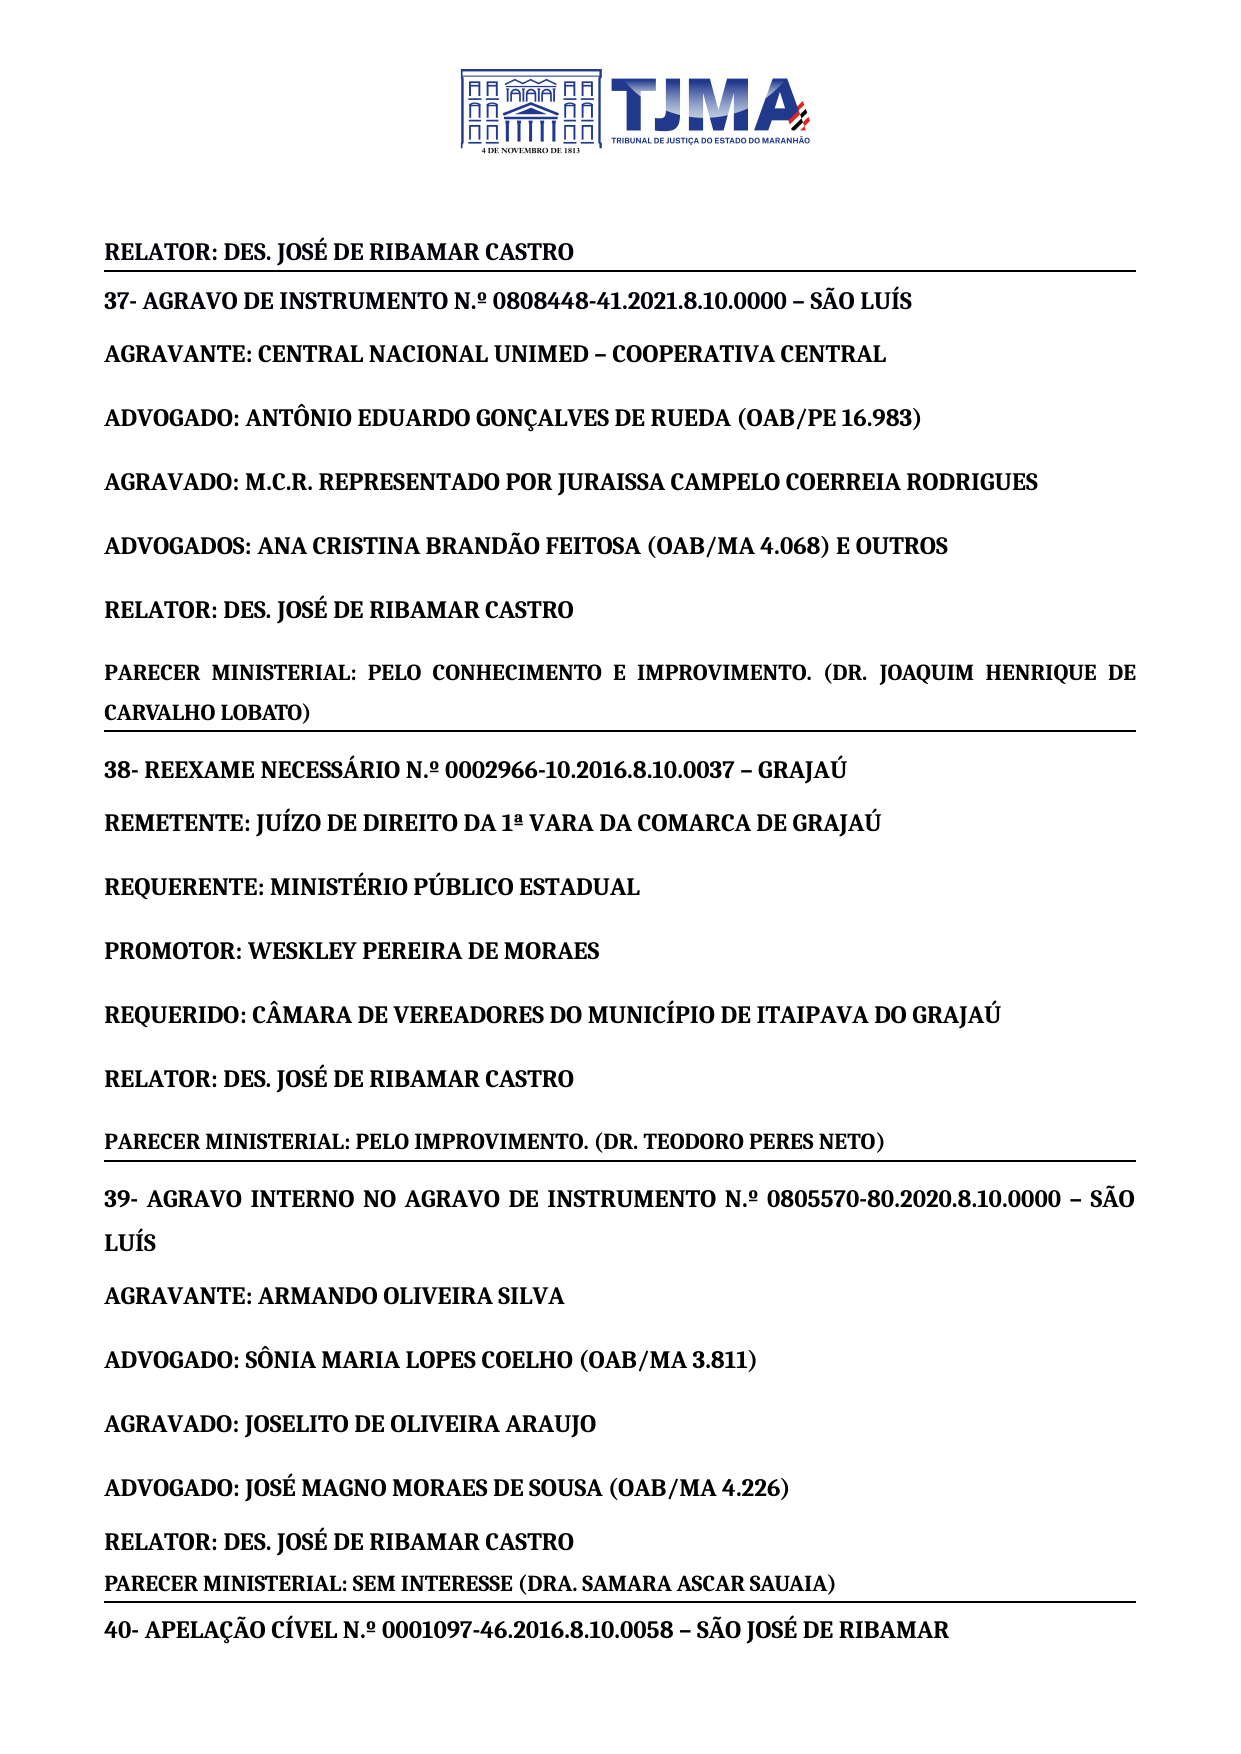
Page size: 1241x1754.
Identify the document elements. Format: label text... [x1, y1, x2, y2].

text ADVOGADOS: ANA CRISTINA BRANDÃO FEITOSA (OAB/MA 4.068) E OUTROS [104, 532, 1136, 561]
text REMETENTE: JUÍZO DE DIREITO DA 1ª VARA DA COMARCA DE GRAJAÚ [104, 809, 1136, 838]
text AGRAVADO: JOSELITO DE OLIVEIRA ARAUJO [104, 1410, 1136, 1439]
text REQUERIDO: CÂMARA DE VEREADORES DO MUNICÍPIO DE ITAIPAVA DO GRAJAÚ [104, 1001, 1136, 1030]
text 38- REEXAME NECESSÁRIO N.º 0002966-10.2016.8.10.0037 – GRAJAÚ [104, 756, 1136, 784]
text REQUERENTE: MINISTÉRIO PÚBLICO ESTADUAL [104, 873, 1136, 902]
text 40- APELAÇÃO CÍVEL N.º 0001097-46.2016.8.10.0058 – SÃO JOSÉ DE RIBAMAR [104, 1616, 1136, 1645]
text AGRAVADO: M.C.R. REPRESENTADO POR JURAISSA CAMPELO COERREIA RODRIGUES [104, 468, 1136, 497]
text 39- AGRAVO INTERNO NO AGRAVO DE INSTRUMENTO N.º 0805570-80.2020.8.10.0000 – SÃO LUÍS [104, 1185, 1136, 1257]
picture [460, 69, 810, 155]
text PARECER MINISTERIAL: PELO CONHECIMENTO E IMPROVIMENTO. (DR. JOAQUIM HENRIQUE DE CARVALHO LOBATO) [104, 660, 1136, 730]
text RELATOR: DES. JOSÉ DE RIBAMAR CASTRO [104, 237, 1136, 270]
text PARECER MINISTERIAL: SEM INTERESSE (DRA. SAMARA ASCAR SAUAIA) [104, 1571, 1136, 1601]
text PARECER MINISTERIAL: PELO IMPROVIMENTO. (DR. TEODORO PERES NETO) [104, 1129, 1136, 1160]
text ADVOGADO: SÔNIA MARIA LOPES COELHO (OAB/MA 3.811) [104, 1346, 1136, 1375]
text 37- AGRAVO DE INSTRUMENTO N.º 0808448-41.2021.8.10.0000 – SÃO LUÍS [104, 287, 1136, 316]
text RELATOR: DES. JOSÉ DE RIBAMAR CASTRO [104, 1065, 1136, 1094]
text AGRAVANTE: CENTRAL NACIONAL UNIMED – COOPERATIVA CENTRAL [104, 340, 1136, 369]
text AGRAVANTE: ARMANDO OLIVEIRA SILVA [104, 1282, 1136, 1311]
text ADVOGADO: ANTÔNIO EDUARDO GONÇALVES DE RUEDA (OAB/PE 16.983) [104, 404, 1136, 433]
text ADVOGADO: JOSÉ MAGNO MORAES DE SOUSA (OAB/MA 4.226) [104, 1474, 1136, 1503]
text PROMOTOR: WESKLEY PEREIRA DE MORAES [104, 937, 1136, 966]
text RELATOR: DES. JOSÉ DE RIBAMAR CASTRO [104, 1527, 1136, 1556]
text RELATOR: DES. JOSÉ DE RIBAMAR CASTRO [104, 596, 1136, 625]
